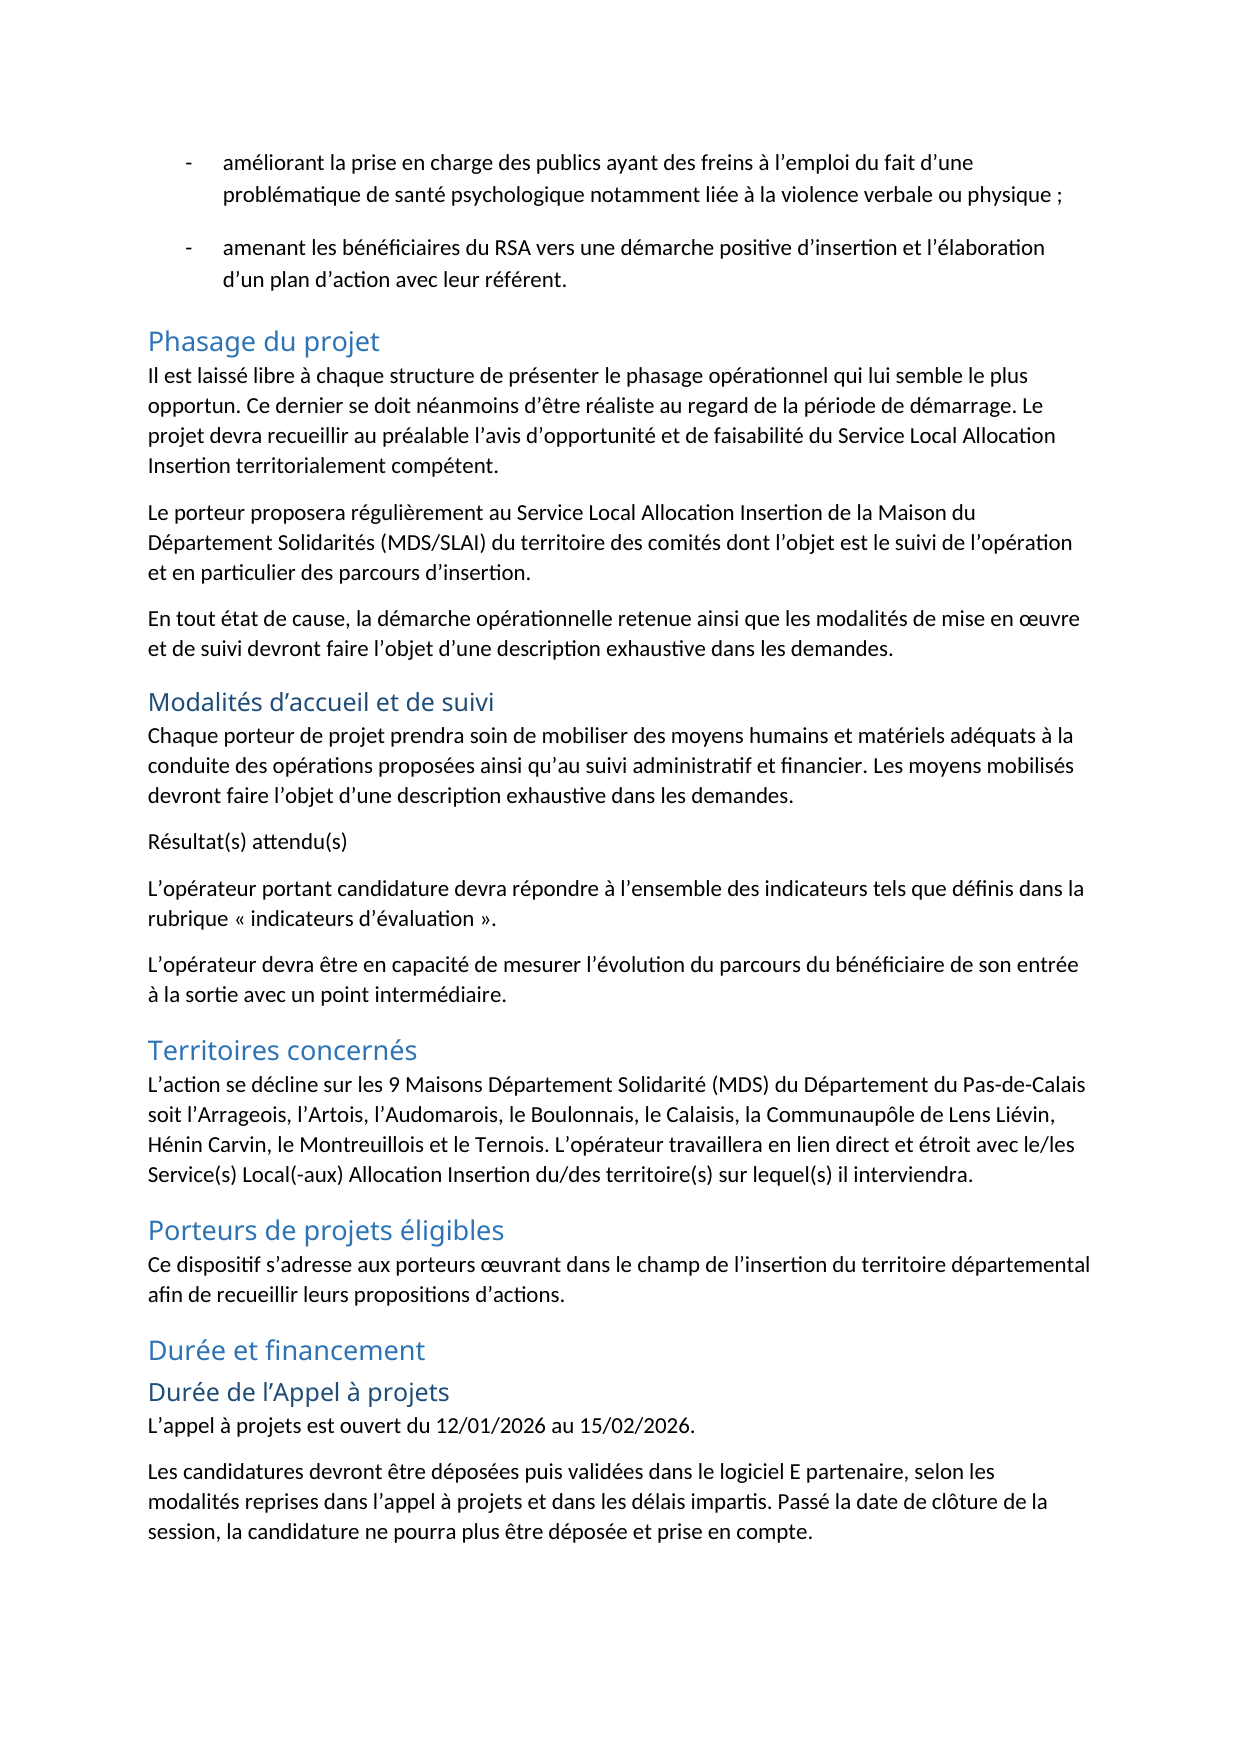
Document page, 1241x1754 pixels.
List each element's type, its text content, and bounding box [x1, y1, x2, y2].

list améliorant la prise en charge des publics ayant des freins à l’emploi du fait d’une problématique de santé psychologique notamment liée à la violence verbale ou physique ; [185, 148, 1093, 208]
text Résultat(s) attendu(s) [148, 827, 1093, 856]
list amenant les bénéficiaires du RSA vers une démarche positive d’insertion et l’élaboration d’un plan d’action avec leur référent. [185, 233, 1093, 293]
subtitle Territoires concernés [148, 1031, 1093, 1068]
text L’opérateur devra être en capacité de mesurer l’évolution du parcours du bénéficiaire de son entrée à la sortie avec un point intermédiaire. [148, 951, 1093, 1008]
text Ce dispositif s’adresse aux porteurs œuvrant dans le champ de l’insertion du territoire départemental afin de recueillir leurs propositions d’actions. [148, 1250, 1093, 1308]
subtitle Porteurs de projets éligibles [148, 1211, 1093, 1248]
text Il est laissé libre à chaque structure de présenter le phasage opérationnel qui lui semble le plus opportun. Ce dernier se doit néanmoins d’être réaliste au regard de la période de démarrage. Le projet devra recueillir au préalable l’avis d’opportunité et de faisabilité du Service Local Allocation Insertion territorialement compétent. [148, 362, 1093, 479]
subtitle Durée de l’Appel à projets [148, 1374, 1093, 1408]
text Chaque porteur de projet prendra soin de mobiliser des moyens humains et matériels adéquats à la conduite des opérations proposées ainsi qu’au suivi administratif et financier. Les moyens mobilisés devront faire l’objet d’une description exhaustive dans les demandes. [148, 721, 1093, 809]
text Le porteur proposera régulièrement au Service Local Allocation Insertion de la Maison du Département Solidarités (MDS/SLAI) du territoire des comités dont l’objet est le suivi de l’opération et en particulier des parcours d’insertion. [148, 498, 1093, 586]
text Les candidatures devront être déposées puis validées dans le logiciel E partenaire, selon les modalités reprises dans l’appel à projets et dans les délais impartis. Passé la date de clôture de la session, la candidature ne pourra plus être déposée et prise en compte. [148, 1457, 1093, 1545]
subtitle Phasage du projet [148, 322, 1093, 359]
subtitle Durée et financement [148, 1331, 1093, 1368]
text L’appel à projets est ouvert du 12/01/2026 au 15/02/2026. [148, 1411, 1093, 1439]
text En tout état de cause, la démarche opérationnelle retenue ainsi que les modalités de mise en œuvre et de suivi devront faire l’objet d’une description exhaustive dans les demandes. [148, 604, 1093, 662]
text L’action se décline sur les 9 Maisons Département Solidarité (MDS) du Département du Pas-de-Calais soit l’Arrageois, l’Artois, l’Audomarois, le Boulonnais, le Calaisis, la Communaupôle de Lens Liévin, Hénin Carvin, le Montreuillois et le Ternois. L’opérateur travaillera en lien direct et étroit avec le/les Service(s) Local(-aux) Allocation Insertion du/des territoire(s) sur lequel(s) il interviendra. [148, 1071, 1093, 1188]
text L’opérateur portant candidature devra répondre à l’ensemble des indicateurs tels que définis dans la rubrique « indicateurs d’évaluation ». [148, 874, 1093, 932]
subtitle Modalités d’accueil et de suivi [148, 685, 1093, 719]
